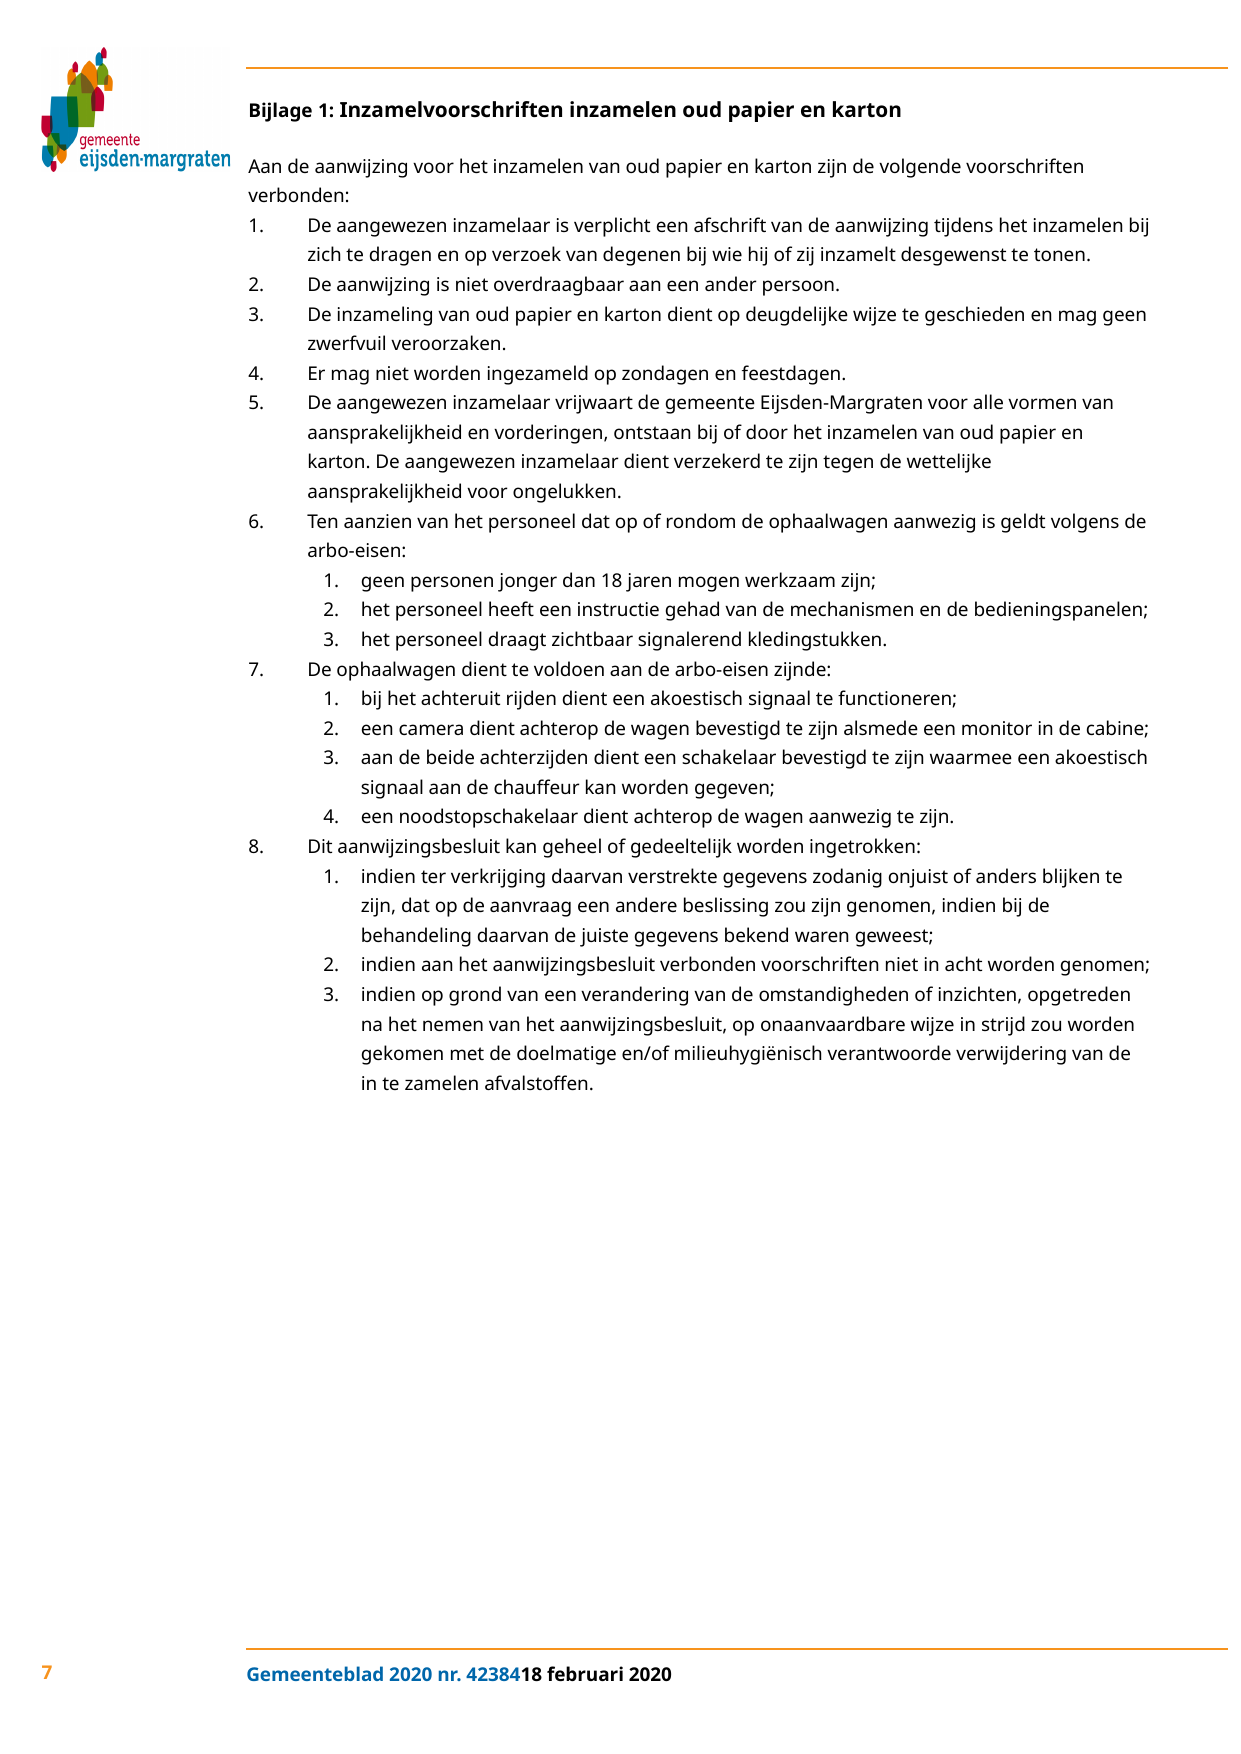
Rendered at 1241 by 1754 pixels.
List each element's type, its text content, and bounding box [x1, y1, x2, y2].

list bij het achteruit rijden dient een akoestisch signaal te functioneren; [323, 685, 1152, 711]
list De inzameling van oud papier en karton dient op deugdelijke wijze te geschieden en mag geen zwerfvuil veroorzaken. [248, 301, 1152, 356]
list een camera dient achterop de wagen bevestigd te zijn alsmede een monitor in de cabine; [323, 715, 1152, 741]
list een noodstopschakelaar dient achterop de wagen aanwezig te zijn. [323, 804, 1152, 829]
picture [41, 47, 231, 172]
list geen personen jonger dan 18 jaren mogen werkzaam zijn; [323, 567, 1152, 593]
list De aanwijzing is niet overdraagbaar aan een ander persoon. [248, 271, 1152, 297]
list indien ter verkrijging daarvan verstrekte gegevens zodanig onjuist of anders blijken te zijn, dat op de aanvraag een andere beslissing zou zijn genomen, indien bij de behandeling daarvan de juiste gegevens bekend waren geweest; [323, 863, 1152, 948]
list De ophaalwagen dient te voldoen aan de arbo-eisen zijnde: [248, 656, 1152, 682]
text Aan de aanwijzing voor het inzamelen van oud papier en karton zijn de volgende voorschriften verbonden: [248, 153, 1152, 208]
list Dit aanwijzingsbesluit kan geheel of gedeeltelijk worden ingetrokken: [248, 833, 1152, 859]
list het personeel draagt zichtbaar signalerend kledingstukken. [323, 626, 1152, 652]
list aan de beide achterzijden dient een schakelaar bevestigd te zijn waarmee een akoestisch signaal aan de chauffeur kan worden gegeven; [323, 744, 1152, 800]
text Bijlage 1: Inzamelvoorschriften inzamelen oud papier en karton [248, 95, 1152, 123]
list De aangewezen inzamelaar is verplicht een afschrift van de aanwijzing tijdens het inzamelen bij zich te dragen en op verzoek van degenen bij wie hij of zij inzamelt desgewenst te tonen. [248, 212, 1152, 267]
list het personeel heeft een instructie gehad van de mechanismen en de bedieningspanelen; [323, 597, 1152, 622]
list Ten aanzien van het personeel dat op of rondom de ophaalwagen aanwezig is geldt volgens de arbo-eisen: [248, 508, 1152, 563]
list Er mag niet worden ingezameld op zondagen en feestdagen. [248, 360, 1152, 386]
list De aangewezen inzamelaar vrijwaart de gemeente Eijsden-Margraten voor alle vormen van aansprakelijkheid en vorderingen, ontstaan bij of door het inzamelen van oud papier en karton. De aangewezen inzamelaar dient verzekerd te zijn tegen de wettelijke aansprakelijkheid voor ongelukken. [248, 389, 1152, 504]
list indien aan het aanwijzingsbesluit verbonden voorschriften niet in acht worden genomen; [323, 952, 1152, 977]
list indien op grond van een verandering van de omstandigheden of inzichten, opgetreden na het nemen van het aanwijzingsbesluit, op onaanvaardbare wijze in strijd zou worden gekomen met de doelmatige en/of milieuhygiënisch verantwoorde verwijdering van de in te zamelen afvalstoffen. [323, 981, 1152, 1096]
